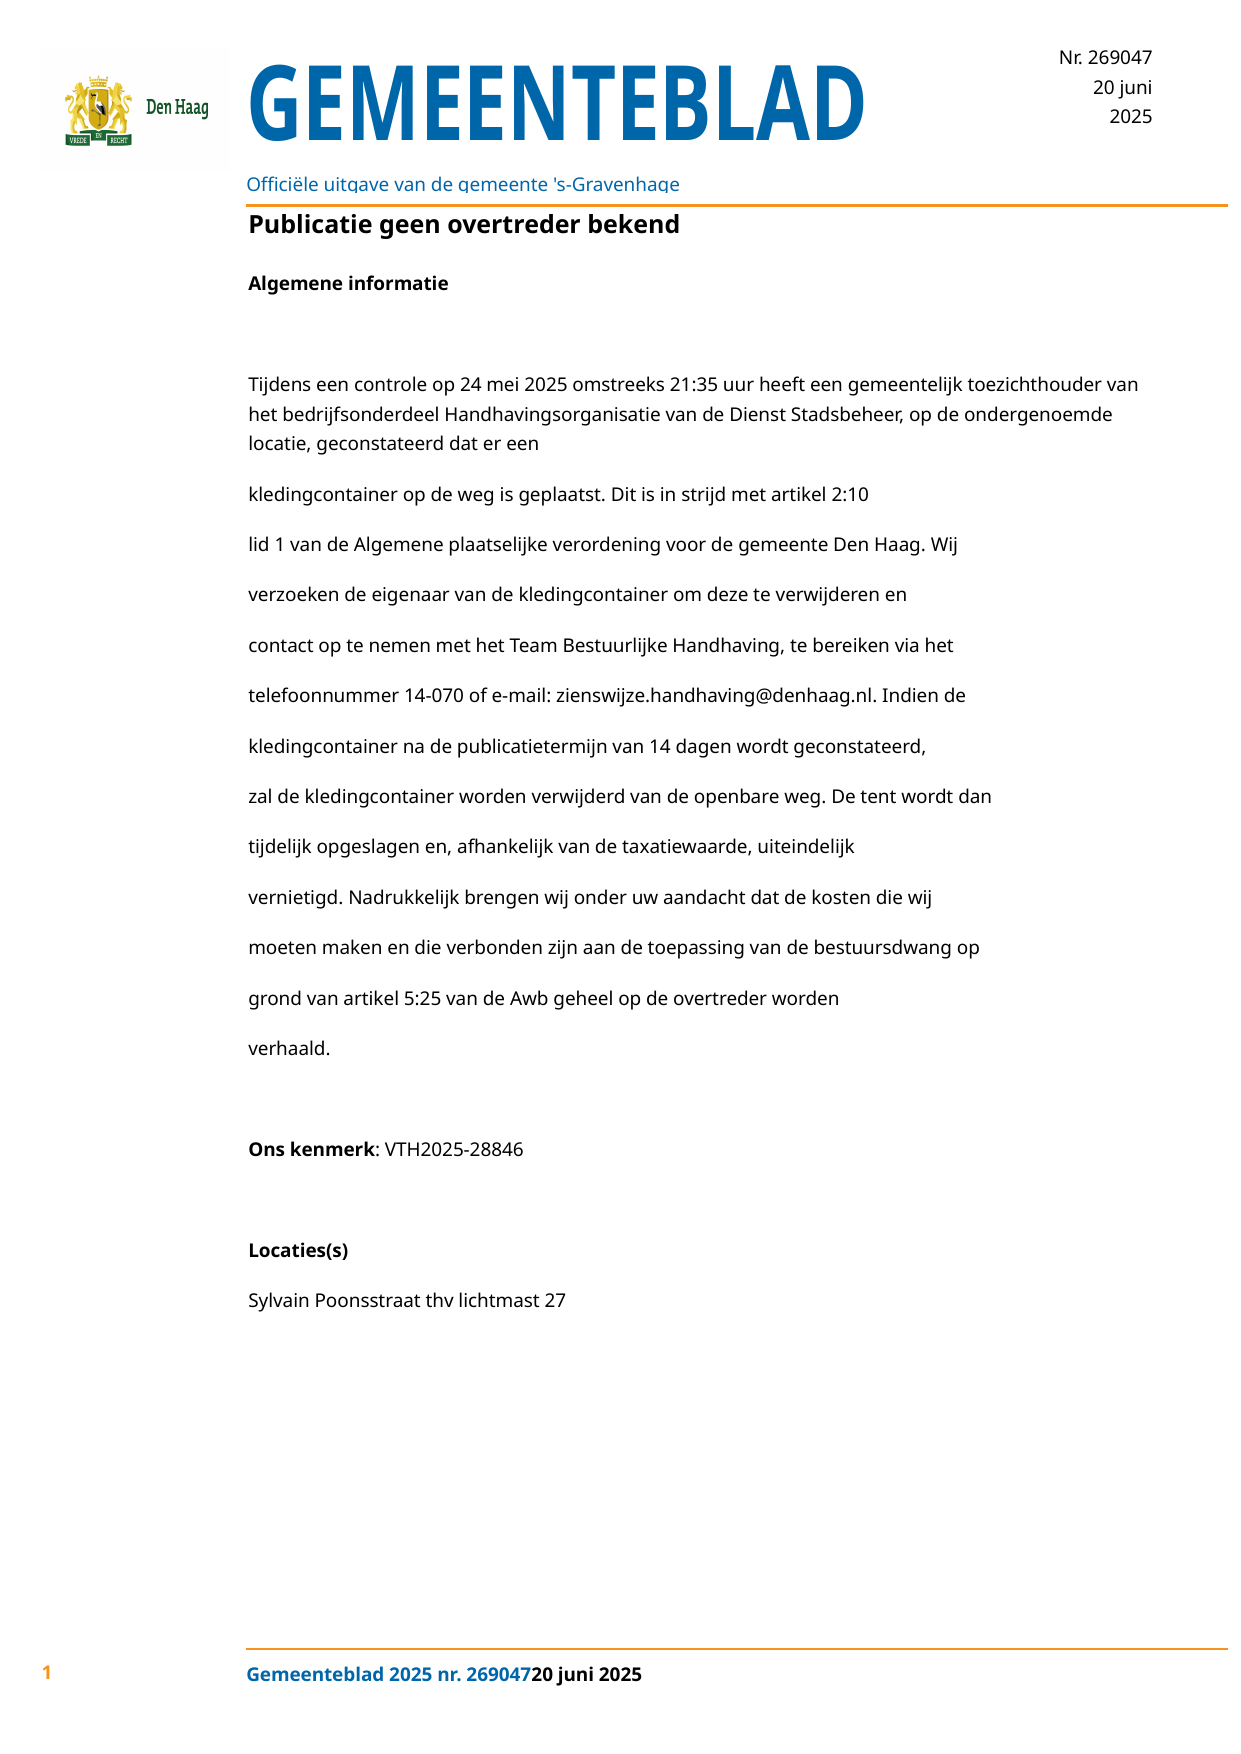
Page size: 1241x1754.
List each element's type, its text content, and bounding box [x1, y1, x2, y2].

text Tijdens een controle op 24 mei 2025 omstreeks 21:35 uur heeft een gemeentelijk toezichthouder van het bedrijfsonderdeel Handhavingsorganisatie van de Dienst Stadsbeheer, op de ondergenoemde locatie, geconstateerd dat er een [248, 371, 1152, 456]
text Publicatie geen overtreder bekend [248, 207, 1152, 241]
text Algemene informatie [248, 270, 1152, 296]
text lid 1 van de Algemene plaatselijke verordening voor de gemeente Den Haag. Wij [248, 531, 1152, 557]
text Locaties(s) [248, 1237, 1152, 1263]
text zal de kledingcontainer worden verwijderd van de openbare weg. De tent wordt dan [248, 783, 1152, 809]
text vernietigd. Nadrukkelijk brengen wij onder uw aandacht dat de kosten die wij [248, 884, 1152, 910]
text moeten maken en die verbonden zijn aan de toepassing van de bestuursdwang op [248, 934, 1152, 960]
text Sylvain Poonsstraat thv lichtmast 27 [248, 1287, 1152, 1313]
text tijdelijk opgeslagen en, afhankelijk van de taxatiewaarde, uiteindelijk [248, 834, 1152, 859]
text grond van artikel 5:25 van de Awb geheel op de overtreder worden [248, 985, 1152, 1011]
text verhaald. [248, 1035, 1152, 1061]
text telefoonnummer 14-070 of e-mail: zienswijze.handhaving@denhaag.nl. Indien de [248, 682, 1152, 708]
picture [41, 47, 231, 172]
text verzoeken de eigenaar van de kledingcontainer om deze te verwijderen en [248, 582, 1152, 607]
text contact op te nemen met het Team Bestuurlijke Handhaving, te bereiken via het [248, 632, 1152, 658]
text kledingcontainer op de weg is geplaatst. Dit is in strijd met artikel 2:10 [248, 481, 1152, 506]
text Ons kenmerk: VTH2025-28846 [248, 1136, 1152, 1162]
text kledingcontainer na de publicatietermijn van 14 dagen wordt geconstateerd, [248, 733, 1152, 758]
